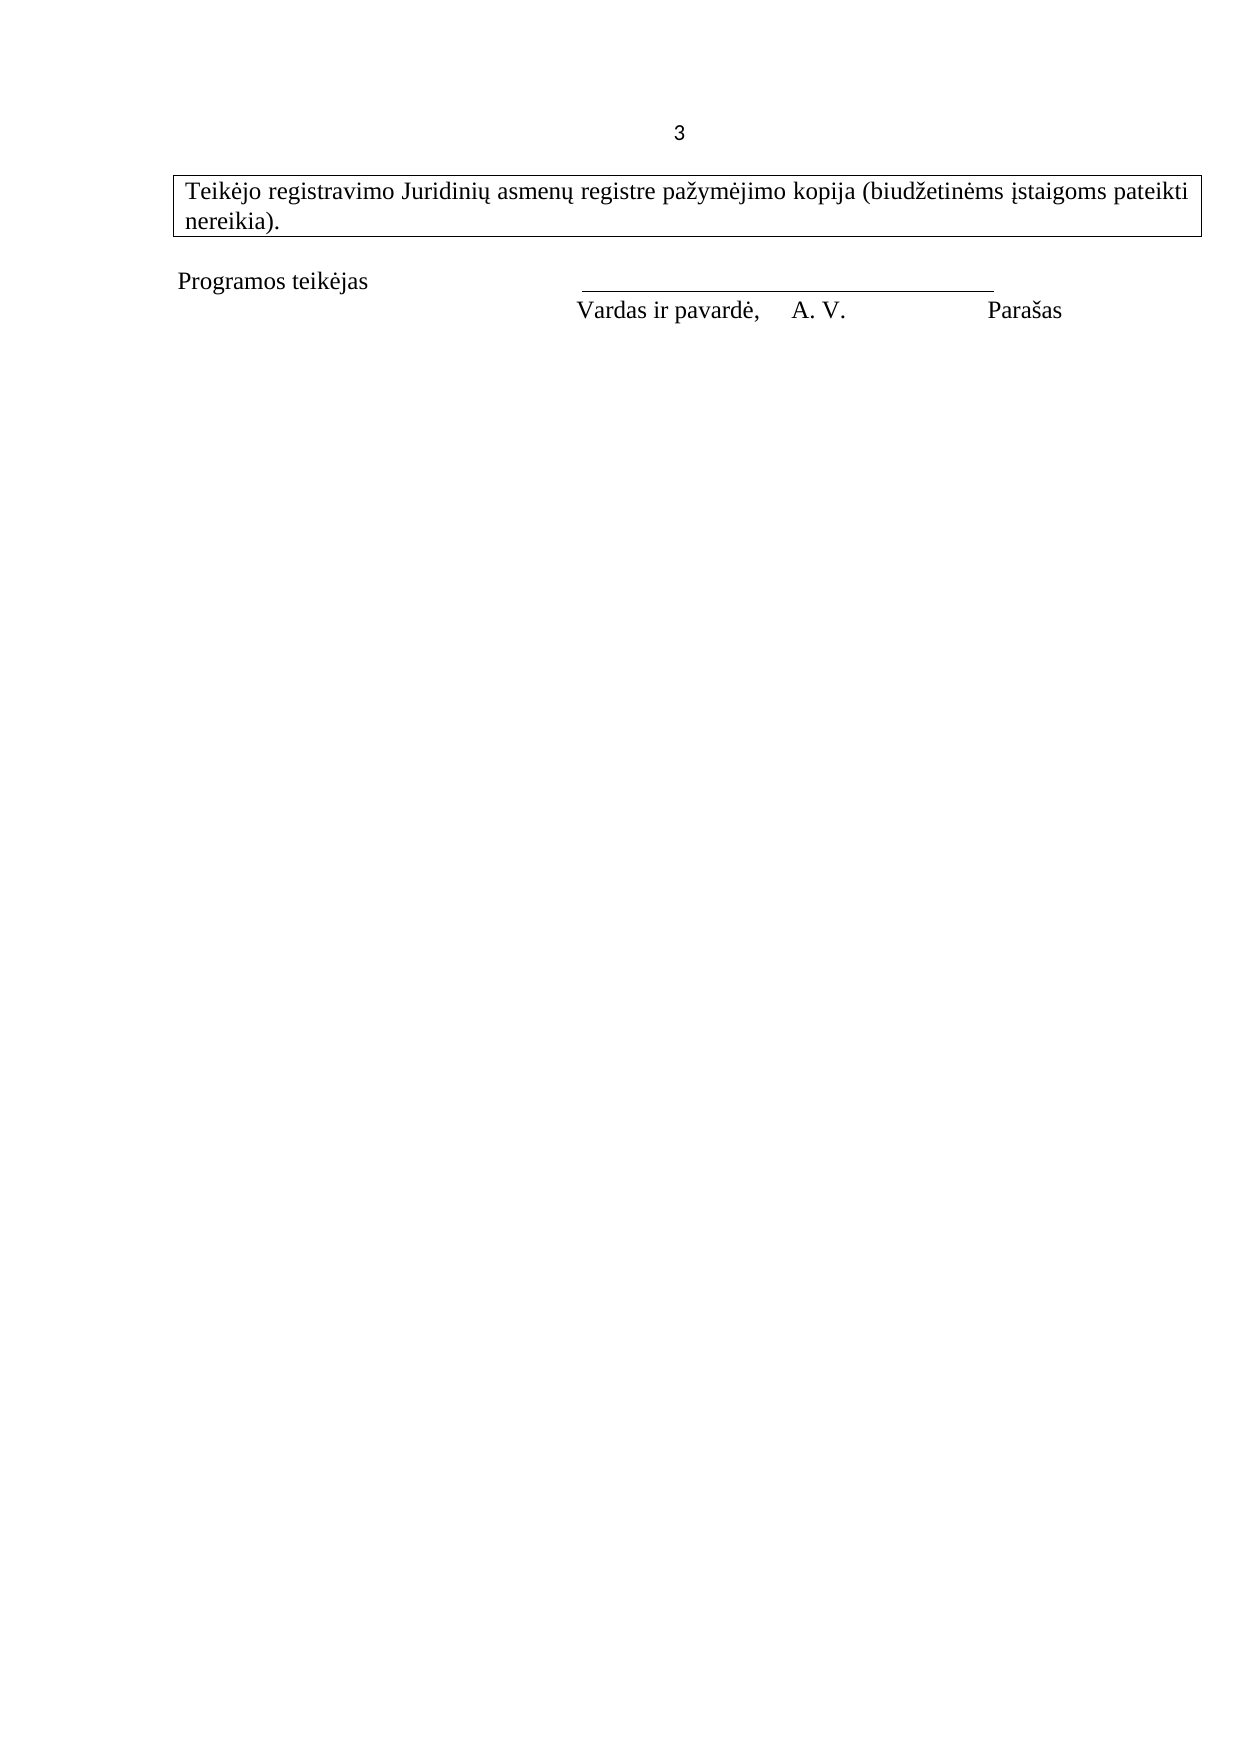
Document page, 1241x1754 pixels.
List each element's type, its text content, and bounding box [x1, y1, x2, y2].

table_cell Teikėjo registravimo Juridinių asmenų registre pažymėjimo kopija (biudžetinėms įstaigoms pateikti nereikia). [174, 176, 1201, 236]
text Vardas ir pavardė, A. V. Parašas [177, 295, 1181, 323]
text Programos teikėjas [177, 266, 1181, 295]
